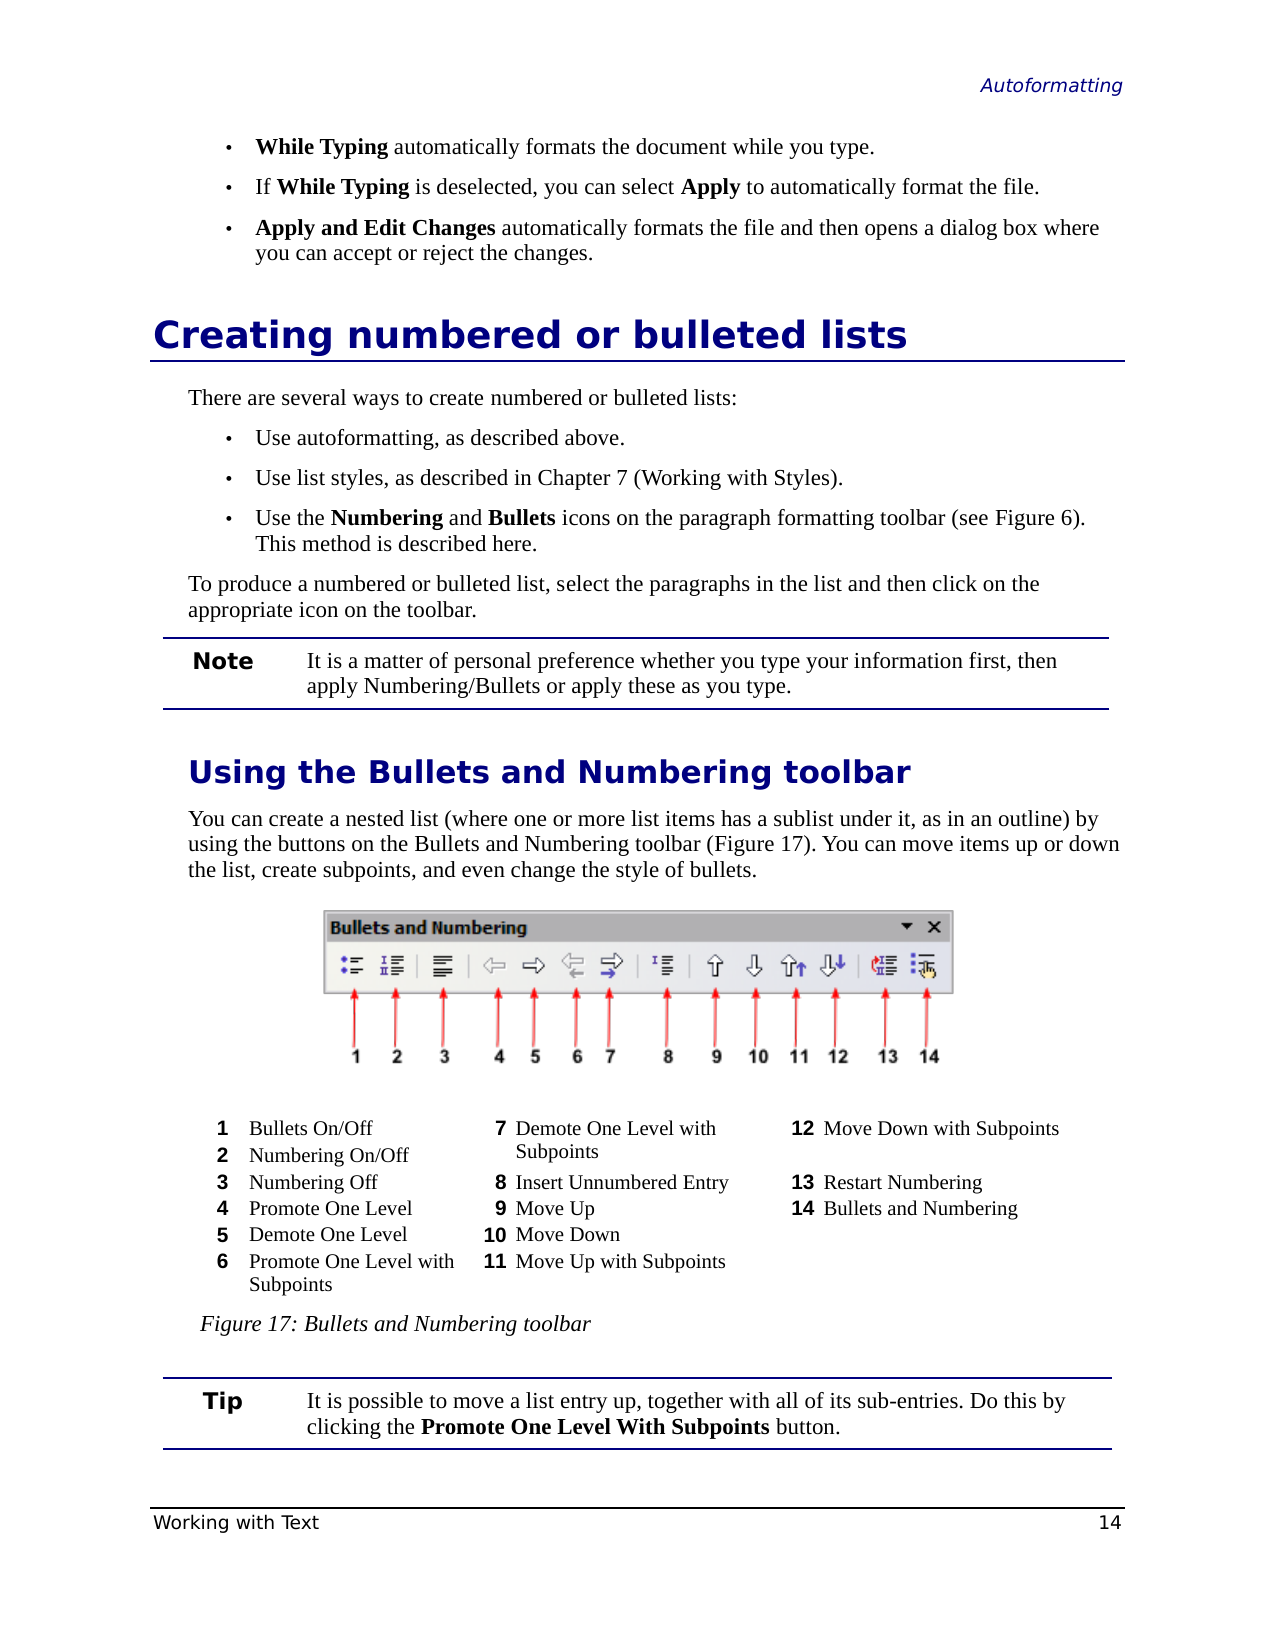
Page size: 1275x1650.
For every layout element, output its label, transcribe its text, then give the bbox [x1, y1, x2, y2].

table_cell Move Up [509, 1194, 782, 1220]
table_header Bullets On/Off [243, 1114, 471, 1141]
table_cell Move Down [509, 1220, 782, 1246]
text You can create a nested list (where one or more list items has a sublist under it, as in an outline) by using the buttons on the Bullets and Numbering toolbar (Figure 17). You can move items up or down the list, create subpoints, and even change the style of bullets. [188, 806, 1125, 882]
table_cell [817, 1273, 1075, 1299]
table_cell 2 [200, 1141, 243, 1168]
subtitle Using the Bullets and Numbering toolbar [188, 755, 1125, 791]
table_cell [817, 1220, 1075, 1246]
list Use list styles, as described in Chapter 7 (Working with Styles). [226, 465, 1125, 491]
table_cell Move Up with Subpoints [509, 1246, 782, 1273]
list If While Typing is deselected, you can select Apply to automatically format the file. [226, 174, 1125, 200]
table_header 1 [200, 1114, 243, 1141]
table_cell [509, 1273, 782, 1299]
table_cell 13 [782, 1168, 817, 1194]
table_cell Promote One Level with Subpoints [243, 1246, 471, 1299]
table_cell 4 [200, 1194, 243, 1220]
table_cell 6 [200, 1246, 243, 1299]
table_header Move Down with Subpoints [817, 1114, 1075, 1168]
table_header It is possible to move a list entry up, together with all of its sub-entries. Do this by clicking the Promote One Level With Subpoints button. [283, 1379, 1112, 1448]
table_cell Numbering On/Off [243, 1141, 471, 1168]
table_cell 11 [471, 1246, 509, 1273]
table_cell Restart Numbering [817, 1168, 1075, 1194]
subtitle Creating numbered or bulleted lists [150, 311, 1125, 360]
table_cell Bullets and Numbering [817, 1194, 1075, 1220]
list Apply and Edit Changes automatically formats the file and then opens a dialog box where you can accept or reject the changes. [226, 214, 1125, 266]
text There are several ways to create numbered or bulleted lists: [188, 384, 1125, 410]
table_header 7 [471, 1114, 509, 1168]
list Use autoformatting, as described above. [226, 425, 1125, 450]
table_cell [471, 1273, 509, 1299]
table_cell [782, 1220, 817, 1246]
text To produce a numbered or bulleted list, select the paragraphs in the list and then click on the appropriate icon on the toolbar. [188, 571, 1125, 622]
table_header Note [163, 639, 283, 708]
table_cell Numbering Off [243, 1168, 471, 1194]
table_cell [782, 1273, 817, 1299]
table_cell 9 [471, 1194, 509, 1220]
table_cell 3 [200, 1168, 243, 1194]
table_cell 5 [200, 1220, 243, 1246]
list While Typing automatically formats the document while you type. [226, 134, 1125, 159]
table_cell Insert Unnumbered Entry [509, 1168, 782, 1194]
table_cell 14 [782, 1194, 817, 1220]
table_cell Demote One Level [243, 1220, 471, 1246]
table_cell 8 [471, 1168, 509, 1194]
text Figure 17: Bullets and Numbering toolbar [200, 1311, 1075, 1336]
list Use the Numbering and Bullets icons on the paragraph formatting toolbar (see Figure 6). This method is described here. [226, 505, 1125, 556]
table_header Tip [163, 1379, 283, 1448]
table_header Demote One Level with Subpoints [509, 1114, 782, 1168]
table_header 12 [782, 1114, 817, 1168]
table_cell [817, 1246, 1075, 1273]
picture [321, 906, 954, 1068]
table_cell [782, 1246, 817, 1273]
table_header It is a matter of personal preference whether you type your information first, then apply Numbering/Bullets or apply these as you type. [283, 639, 1109, 708]
table_cell Promote One Level [243, 1194, 471, 1220]
table_cell 10 [471, 1220, 509, 1246]
